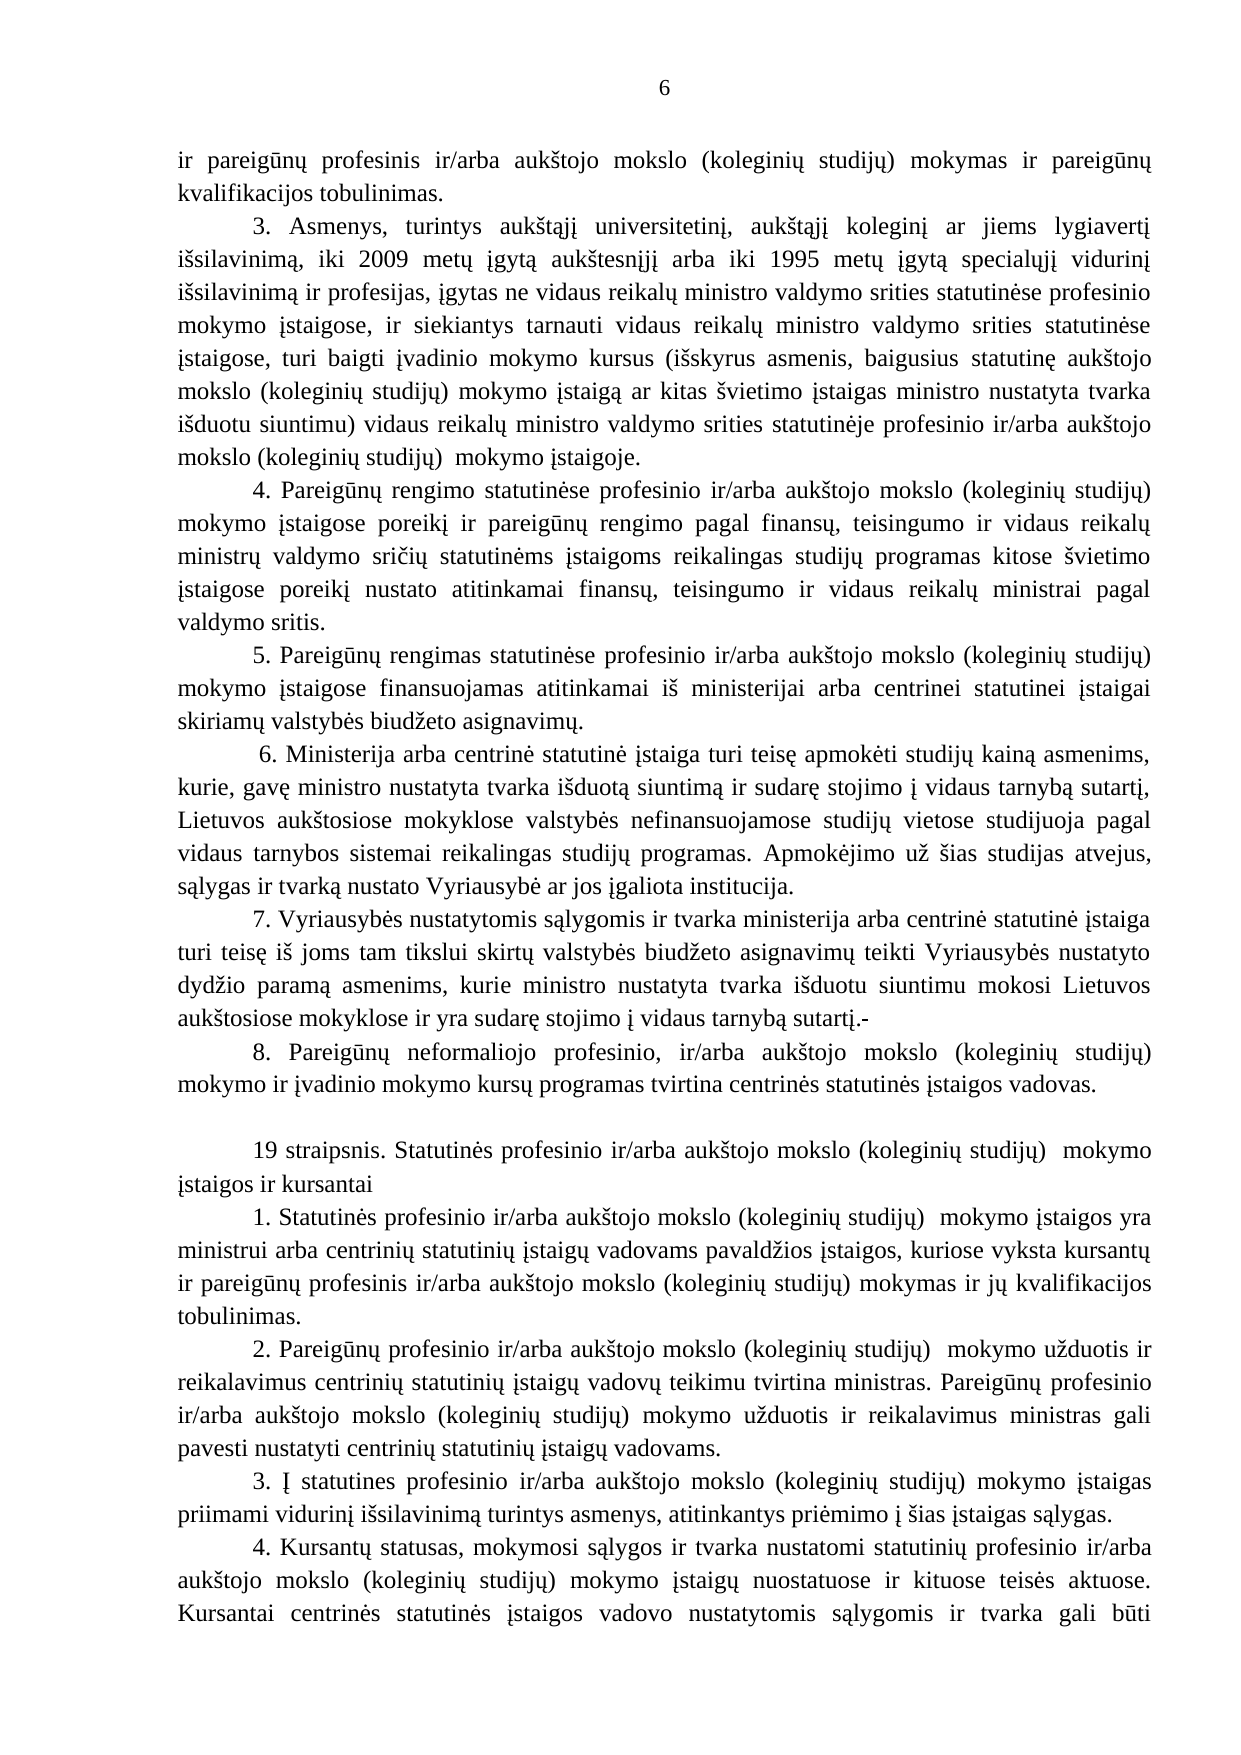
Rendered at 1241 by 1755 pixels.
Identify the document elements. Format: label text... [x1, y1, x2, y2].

text 5. Pareigūnų rengimas statutinėse profesinio ir/arba aukštojo mokslo (koleginių studijų) mokymo įstaigose finansuojamas atitinkamai iš ministerijai arba centrinei statutinei įstaigai skiriamų valstybės biudžeto asignavimų. [177, 640, 1152, 735]
text 1. Statutinės profesinio ir/arba aukštojo mokslo (koleginių studijų) mokymo įstaigos yra ministrui arba centrinių statutinių įstaigų vadovams pavaldžios įstaigos, kuriose vyksta kursantų ir pareigūnų profesinis ir/arba aukštojo mokslo (koleginių studijų) mokymas ir jų kvalifikacijos tobulinimas. [177, 1202, 1152, 1329]
text 4. Pareigūnų rengimo statutinėse profesinio ir/arba aukštojo mokslo (koleginių studijų) mokymo įstaigose poreikį ir pareigūnų rengimo pagal finansų, teisingumo ir vidaus reikalų ministrų valdymo sričių statutinėms įstaigoms reikalingas studijų programas kitose švietimo įstaigose poreikį nustato atitinkamai finansų, teisingumo ir vidaus reikalų ministrai pagal valdymo sritis. [177, 475, 1152, 636]
text 19 straipsnis. Statutinės profesinio ir/arba aukštojo mokslo (koleginių studijų) mokymo įstaigos ir kursantai [177, 1136, 1152, 1197]
text 8. Pareigūnų neformaliojo profesinio, ir/arba aukštojo mokslo (koleginių studijų) mokymo ir įvadinio mokymo kursų programas tvirtina centrinės statutinės įstaigos vadovas. [177, 1037, 1152, 1098]
text ir pareigūnų profesinis ir/arba aukštojo mokslo (koleginių studijų) mokymas ir pareigūnų kvalifikacijos tobulinimas. [177, 145, 1152, 207]
text 4. Kursantų statusas, mokymosi sąlygos ir tvarka nustatomi statutinių profesinio ir/arba aukštojo mokslo (koleginių studijų) mokymo įstaigų nuostatuose ir kituose teisės aktuose. Kursantai centrinės statutinės įstaigos vadovo nustatytomis sąlygomis ir tvarka gali būti [177, 1532, 1152, 1627]
text 2. Pareigūnų profesinio ir/arba aukštojo mokslo (koleginių studijų) mokymo užduotis ir reikalavimus centrinių statutinių įstaigų vadovų teikimu tvirtina ministras. Pareigūnų profesinio ir/arba aukštojo mokslo (koleginių studijų) mokymo užduotis ir reikalavimus ministras gali pavesti nustatyti centrinių statutinių įstaigų vadovams. [177, 1334, 1152, 1462]
text 6. Ministerija arba centrinė statutinė įstaiga turi teisę apmokėti studijų kainą asmenims, kurie, gavę ministro nustatyta tvarka išduotą siuntimą ir sudarę stojimo į vidaus tarnybą sutartį, Lietuvos aukštosiose mokyklose valstybės nefinansuojamose studijų vietose studijuoja pagal vidaus tarnybos sistemai reikalingas studijų programas. Apmokėjimo už šias studijas atvejus, sąlygas ir tvarką nustato Vyriausybė ar jos įgaliota institucija. [177, 739, 1152, 900]
text 7. Vyriausybės nustatytomis sąlygomis ir tvarka ministerija arba centrinė statutinė įstaiga turi teisę iš joms tam tikslui skirtų valstybės biudžeto asignavimų teikti Vyriausybės nustatyto dydžio paramą asmenims, kurie ministro nustatyta tvarka išduotu siuntimu mokosi Lietuvos aukštosiose mokyklose ir yra sudarę stojimo į vidaus tarnybą sutartį. [177, 904, 1152, 1032]
text 3. Asmenys, turintys aukštąjį universitetinį, aukštąjį koleginį ar jiems lygiavertį išsilavinimą, iki 2009 metų įgytą aukštesnįjį arba iki 1995 metų įgytą specialųjį vidurinį išsilavinimą ir profesijas, įgytas ne vidaus reikalų ministro valdymo srities statutinėse profesinio mokymo įstaigose, ir siekiantys tarnauti vidaus reikalų ministro valdymo srities statutinėse įstaigose, turi baigti įvadinio mokymo kursus (išskyrus asmenis, baigusius statutinę aukštojo mokslo (koleginių studijų) mokymo įstaigą ar kitas švietimo įstaigas ministro nustatyta tvarka išduotu siuntimu) vidaus reikalų ministro valdymo srities statutinėje profesinio ir/arba aukštojo mokslo (koleginių studijų) mokymo įstaigoje. [177, 211, 1152, 471]
text 3. Į statutines profesinio ir/arba aukštojo mokslo (koleginių studijų) mokymo įstaigas priimami vidurinį išsilavinimą turintys asmenys, atitinkantys priėmimo į šias įstaigas sąlygas. [177, 1466, 1152, 1528]
